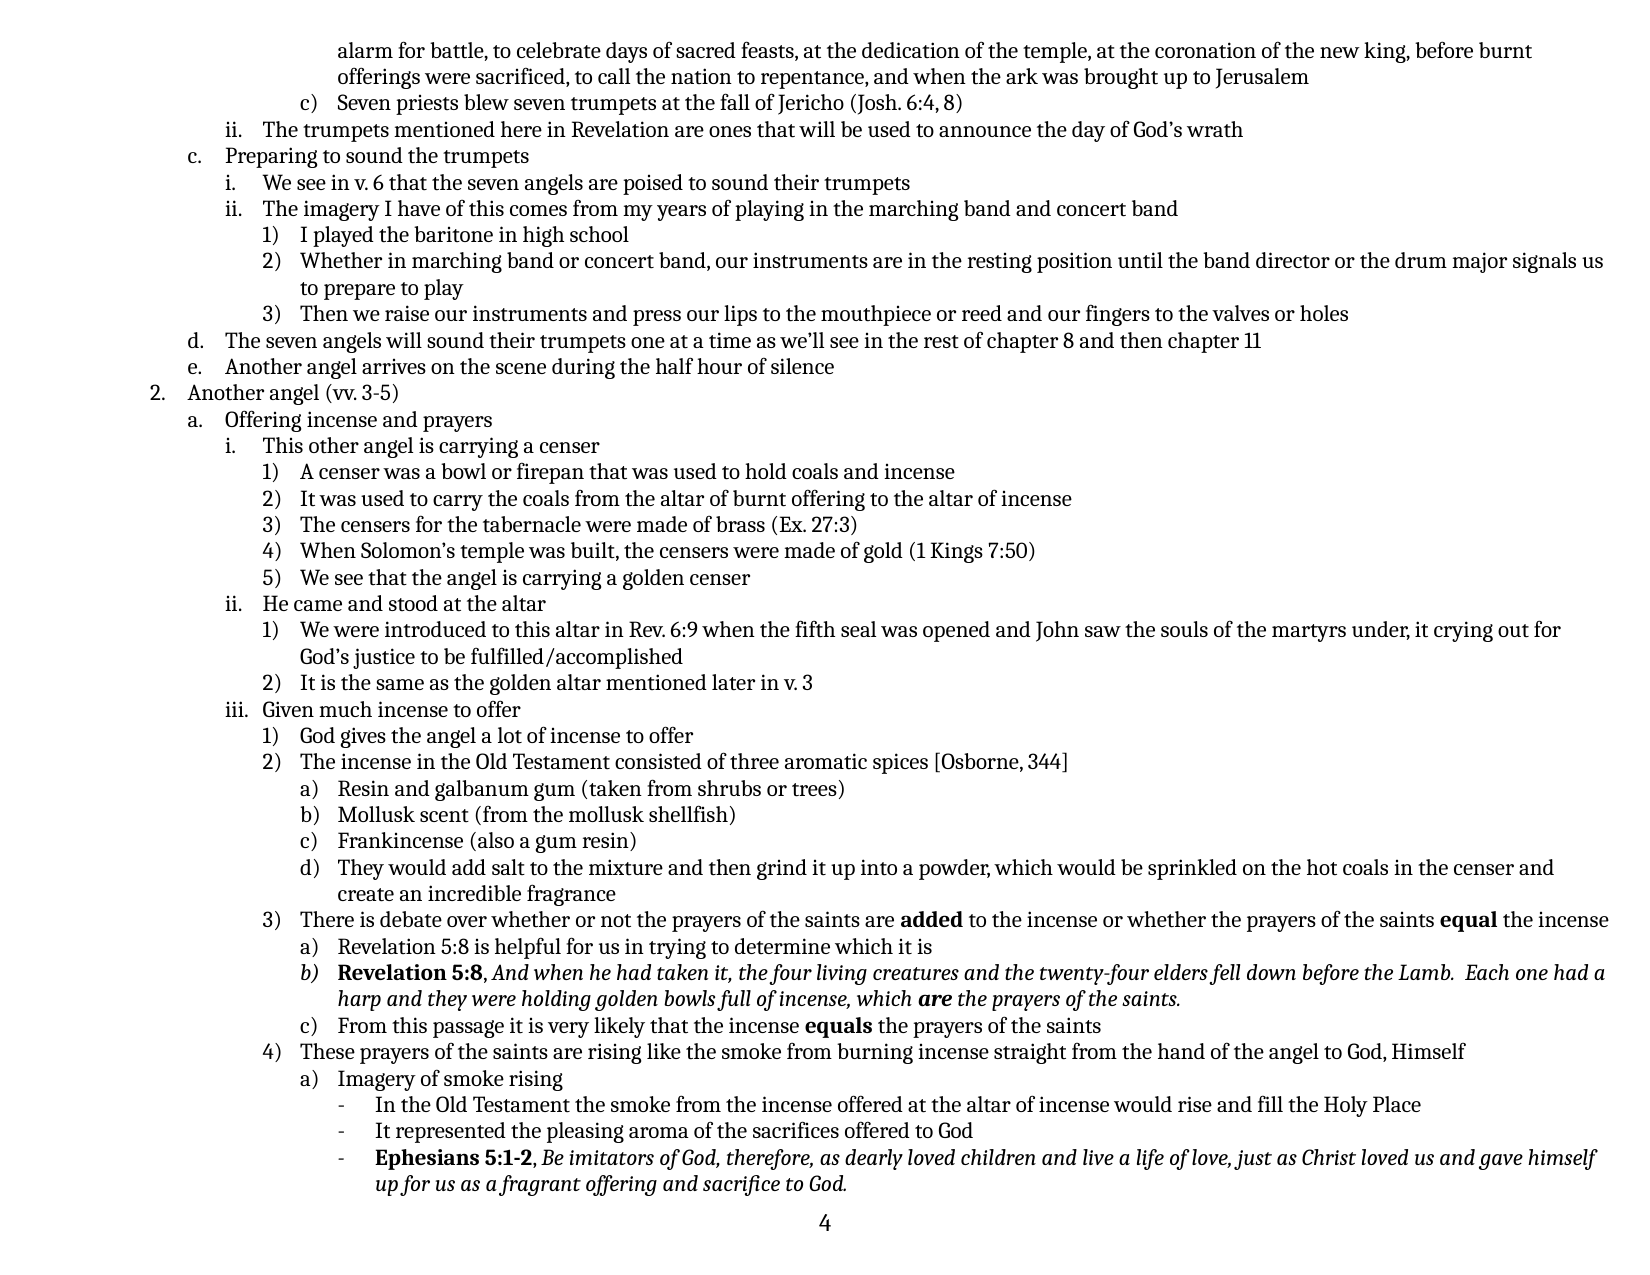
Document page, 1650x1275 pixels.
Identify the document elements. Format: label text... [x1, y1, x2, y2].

list There is debate over whether or not the prayers of the saints are added to the incense or whether the prayers of the saints equal the incense [262, 907, 1612, 933]
list From this passage it is very likely that the incense equals the prayers of the saints [300, 1013, 1612, 1039]
list Imagery of smoke rising [300, 1065, 1612, 1092]
list We see that the angel is carrying a golden censer [262, 564, 1612, 591]
list The trumpets mentioned here in Revelation are ones that will be used to announce the day of God’s wrath [225, 117, 1612, 143]
list We see in v. 6 that the seven angels are poised to sound their trumpets [225, 169, 1612, 196]
list Then we raise our instruments and press our lips to the mouthpiece or reed and our fingers to the valves or holes [262, 301, 1612, 327]
list Whether in marching band or concert band, our instruments are in the resting position until the band director or the drum major signals us to prepare to play [262, 248, 1612, 301]
list Offering incense and prayers [187, 406, 1612, 433]
list When Solomon’s temple was built, the censers were made of gold (1 Kings 7:50) [262, 538, 1612, 564]
list Frankincense (also a gum resin) [300, 828, 1612, 854]
list This other angel is carrying a censer [225, 433, 1612, 459]
list It represented the pleasing aroma of the sacrifices offered to God [337, 1118, 1612, 1144]
list Another angel (vv. 3-5) [150, 380, 1612, 406]
list Another angel arrives on the scene during the half hour of silence [187, 354, 1612, 380]
list Ephesians 5:1-2, Be imitators of God, therefore, as dearly loved children and live a life of love, just as Christ loved us and gave himself up for us as a fragrant offering and sacrifice to God. [337, 1144, 1612, 1197]
list They would add salt to the mixture and then grind it up into a powder, which would be sprinkled on the hot coals in the censer and create an incredible fragrance [300, 854, 1612, 907]
list He came and stood at the altar [225, 591, 1612, 617]
list alarm for battle, to celebrate days of sacred feasts, at the dedication of the temple, at the coronation of the new king, before burnt offerings were sacrificed, to call the nation to repentance, and when the ark was brought up to Jerusalem [300, 37, 1612, 90]
list The censers for the tabernacle were made of brass (Ex. 27:3) [262, 512, 1612, 538]
list Given much incense to offer [225, 696, 1612, 723]
list Preparing to sound the trumpets [187, 143, 1612, 169]
list I played the baritone in high school [262, 222, 1612, 248]
list Resin and galbanum gum (taken from shrubs or trees) [300, 775, 1612, 802]
list In the Old Testament the smoke from the incense offered at the altar of incense would rise and fill the Holy Place [337, 1092, 1612, 1118]
list Seven priests blew seven trumpets at the fall of Jericho (Josh. 6:4, 8) [300, 90, 1612, 117]
list It was used to carry the coals from the altar of burnt offering to the altar of incense [262, 486, 1612, 512]
list We were introduced to this altar in Rev. 6:9 when the fifth seal was opened and John saw the souls of the martyrs under, it crying out for God’s justice to be fulfilled/accomplished [262, 617, 1612, 670]
list Mollusk scent (from the mollusk shellfish) [300, 802, 1612, 828]
list A censer was a bowl or firepan that was used to hold coals and incense [262, 459, 1612, 486]
list The incense in the Old Testament consisted of three aromatic spices [Osborne, 344] [262, 749, 1612, 775]
list The imagery I have of this comes from my years of playing in the marching band and concert band [225, 196, 1612, 222]
list These prayers of the saints are rising like the smoke from burning incense straight from the hand of the angel to God, Himself [262, 1039, 1612, 1065]
list It is the same as the golden altar mentioned later in v. 3 [262, 670, 1612, 696]
list The seven angels will sound their trumpets one at a time as we’ll see in the rest of chapter 8 and then chapter 11 [187, 327, 1612, 354]
list God gives the angel a lot of incense to offer [262, 723, 1612, 749]
list Revelation 5:8 is helpful for us in trying to determine which it is [300, 933, 1612, 960]
list Revelation 5:8, And when he had taken it, the four living creatures and the twenty-four elders fell down before the Lamb. Each one had a harp and they were holding golden bowls full of incense, which are the prayers of the saints. [300, 960, 1612, 1013]
